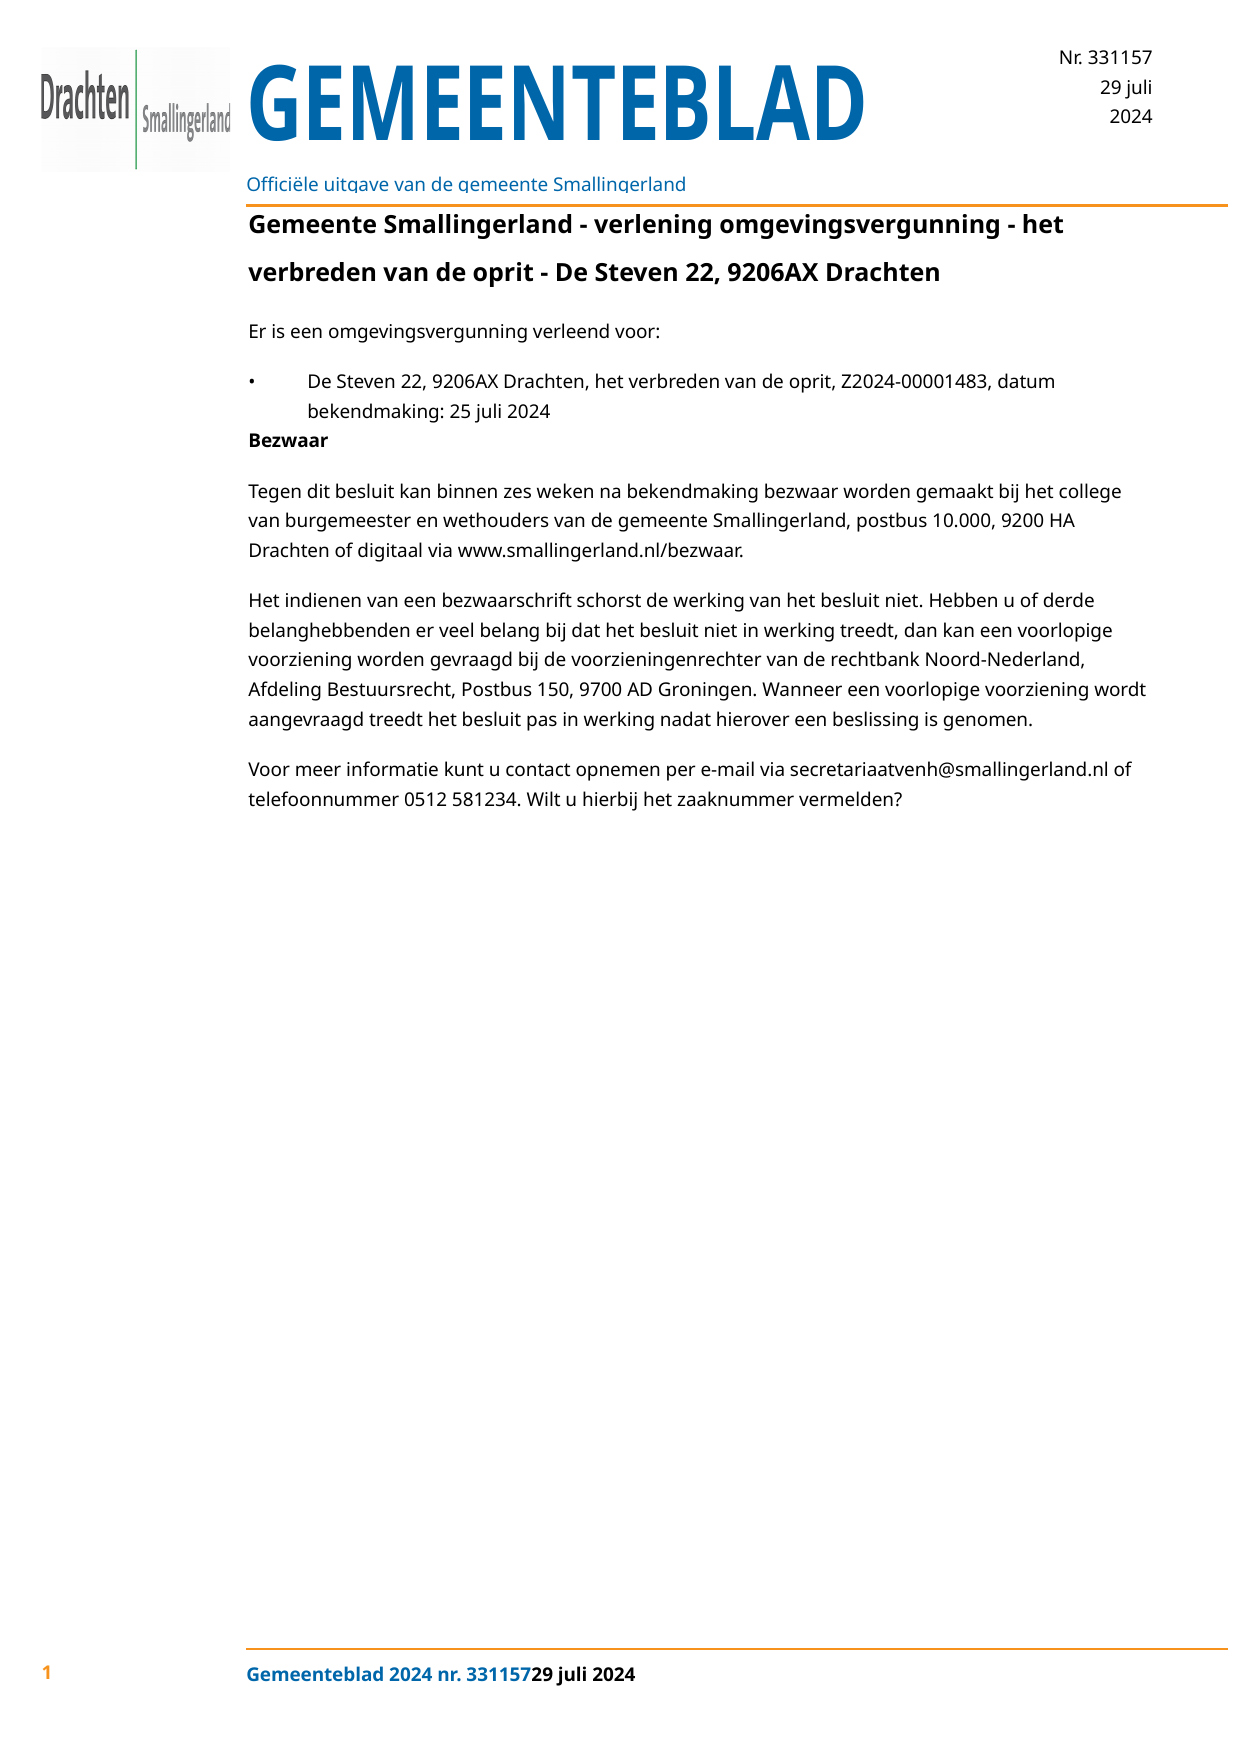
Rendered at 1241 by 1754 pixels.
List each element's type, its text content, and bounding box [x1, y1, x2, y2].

text Het indienen van een bezwaarschrift schorst de werking van het besluit niet. Hebben u of derde belanghebbenden er veel belang bij dat het besluit niet in werking treedt, dan kan een voorlopige voorziening worden gevraagd bij de voorzieningenrechter van de rechtbank Noord-Nederland, Afdeling Bestuursrecht, Postbus 150, 9700 AD Groningen. Wanneer een voorlopige voorziening wordt aangevraagd treedt het besluit pas in werking nadat hierover een beslissing is genomen. [248, 587, 1152, 732]
picture [41, 47, 231, 172]
text Bezwaar [248, 427, 1152, 453]
text Tegen dit besluit kan binnen zes weken na bekendmaking bezwaar worden gemaakt bij het college van burgemeester en wethouders van de gemeente Smallingerland, postbus 10.000, 9200 HA Drachten of digitaal via www.smallingerland.nl/bezwaar. [248, 478, 1152, 563]
text Gemeente Smallingerland - verlening omgevingsvergunning - het verbreden van de oprit - De Steven 22, 9206AX Drachten [248, 207, 1152, 288]
text Voor meer informatie kunt u contact opnemen per e-mail via secretariaatvenh@smallingerland.nl of telefoonnummer 0512 581234. Wilt u hierbij het zaaknummer vermelden? [248, 756, 1152, 812]
list De Steven 22, 9206AX Drachten, het verbreden van de oprit, Z2024-00001483, datum bekendmaking: 25 juli 2024 [248, 368, 1152, 424]
text Er is een omgevingsvergunning verleend voor: [248, 318, 1152, 344]
